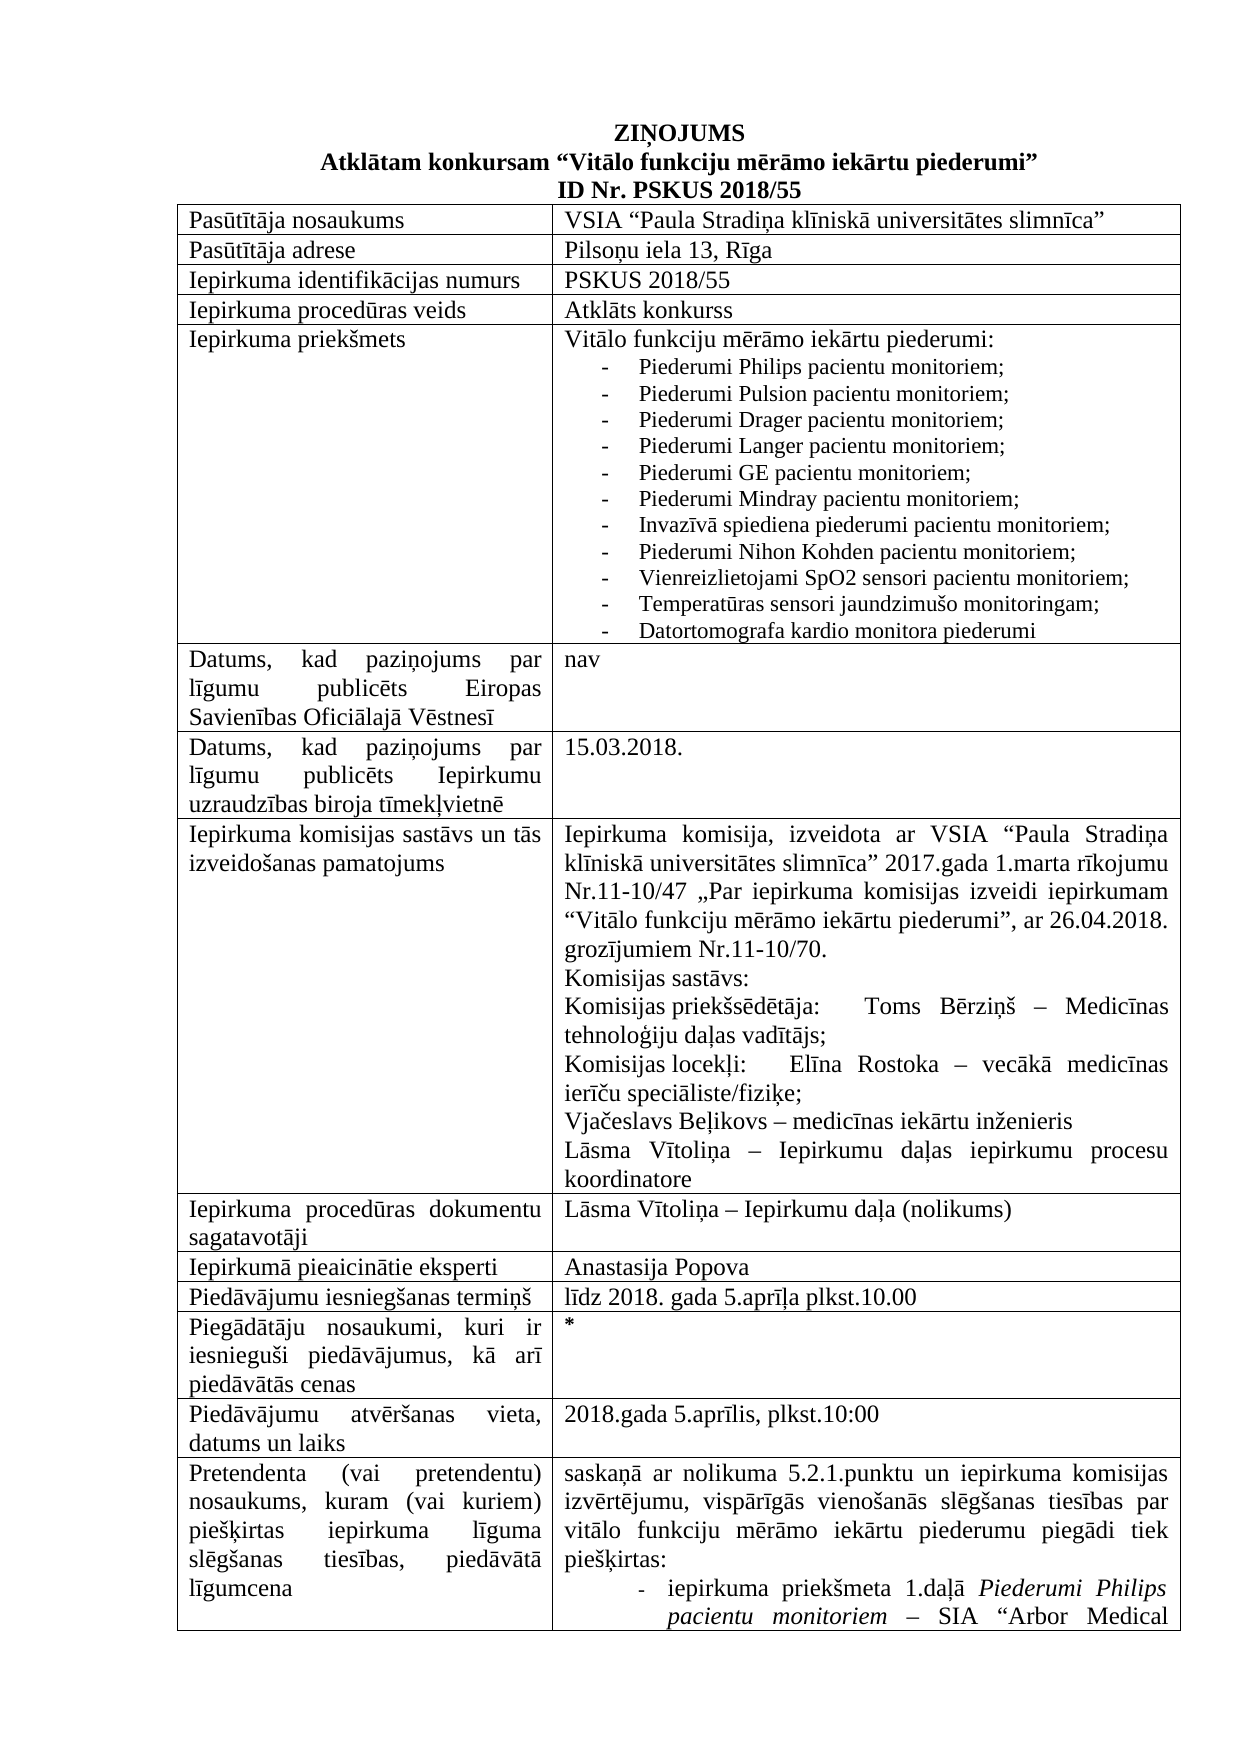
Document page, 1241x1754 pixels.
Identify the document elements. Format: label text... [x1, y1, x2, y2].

table_cell Piegādātāju nosaukumi, kuri ir iesnieguši piedāvājumus, kā arī piedāvātās cenas [178, 1312, 552, 1398]
table_cell Iepirkuma procedūras dokumentu sagatavotāji [178, 1194, 552, 1251]
table_cell līdz 2018. gada 5.aprīļa plkst.10.00 [553, 1282, 1180, 1311]
table_cell Piedāvājumu iesniegšanas termiņš [178, 1282, 552, 1311]
table_cell nav [553, 644, 1180, 731]
table_cell Anastasija Popova [553, 1252, 1180, 1281]
table_cell Vitālo funkciju mērāmo iekārtu piederumi: Piederumi Philips pacientu monitoriem; Piederumi Pulsion pacientu monitoriem; Piederumi Drager pacientu monitoriem; Piederumi Langer pacientu monitoriem; Piederumi GE pacientu monitoriem; Piederumi Mindray pacientu monitoriem; Invazīvā spiediena piederumi pacientu monitoriem; Piederumi Nihon Kohden pacientu monitoriem; Vienreizlietojami SpO2 sensori pacientu monitoriem; Temperatūras sensori jaundzimušo monitoringam; Datortomografa kardio monitora piederumi [553, 325, 1180, 643]
table_cell Iepirkuma procedūras veids [178, 295, 552, 323]
table_cell Iepirkuma priekšmets [178, 325, 552, 643]
table_cell saskaņā ar nolikuma 5.2.1.punktu un iepirkuma komisijas izvērtējumu, vispārīgās vienošanās slēgšanas tiesības par vitālo funkciju mērāmo iekārtu piederumu piegādi tiek piešķirtas: iepirkuma priekšmeta 1.daļā Piederumi Philips pacientu monitoriem – SIA “Arbor Medical [553, 1458, 1180, 1630]
table_cell Lāsma Vītoliņa – Iepirkumu daļa (nolikums) [553, 1194, 1180, 1251]
table_cell * [553, 1312, 1180, 1398]
table_cell Iepirkuma komisija, izveidota ar VSIA “Paula Stradiņa klīniskā universitātes slimnīca” 2017.gada 1.marta rīkojumu Nr.11-10/47 „Par iepirkuma komisijas izveidi iepirkumam “Vitālo funkciju mērāmo iekārtu piederumi”, ar 26.04.2018. grozījumiem Nr.11-10/70. Komisijas sastāvs: Komisijas priekšsēdētāja: Toms Bērziņš – Medicīnas tehnoloģiju daļas vadītājs; Komisijas locekļi: Elīna Rostoka – vecākā medicīnas ierīču speciāliste/fiziķe; Vjačeslavs Beļikovs – medicīnas iekārtu inženieris Lāsma Vītoliņa – Iepirkumu daļas iepirkumu procesu koordinatore [553, 819, 1180, 1193]
table_cell Iepirkuma identifikācijas numurs [178, 265, 552, 294]
table_cell Datums, kad paziņojums par līgumu publicēts Eiropas Savienības Oficiālajā Vēstnesī [178, 644, 552, 731]
text ID Nr. PSKUS 2018/55 [177, 176, 1181, 204]
table_cell Iepirkuma komisijas sastāvs un tās izveidošanas pamatojums [178, 819, 552, 1193]
table_cell Pretendenta (vai pretendentu) nosaukums, kuram (vai kuriem) piešķirtas iepirkuma līguma slēgšanas tiesības, piedāvātā līgumcena [178, 1458, 552, 1630]
table_header Pasūtītāja nosaukums [178, 205, 552, 234]
table_header VSIA “Paula Stradiņa klīniskā universitātes slimnīca” [553, 205, 1180, 234]
table_cell Pasūtītāja adrese [178, 235, 552, 264]
table_cell Atklāts konkurss [553, 295, 1180, 323]
text ZIŅOJUMS [177, 118, 1181, 147]
table_cell Datums, kad paziņojums par līgumu publicēts Iepirkumu uzraudzības biroja tīmekļvietnē [178, 732, 552, 818]
table_cell 15.03.2018. [553, 732, 1180, 818]
table_cell Pilsoņu iela 13, Rīga [553, 235, 1180, 264]
text Atklātam konkursam “Vitālo funkciju mērāmo iekārtu piederumi” [177, 147, 1181, 176]
table_cell Iepirkumā pieaicinātie eksperti [178, 1252, 552, 1281]
table_cell Piedāvājumu atvēršanas vieta, datums un laiks [178, 1399, 552, 1457]
table_cell PSKUS 2018/55 [553, 265, 1180, 294]
table_cell 2018.gada 5.aprīlis, plkst.10:00 [553, 1399, 1180, 1457]
